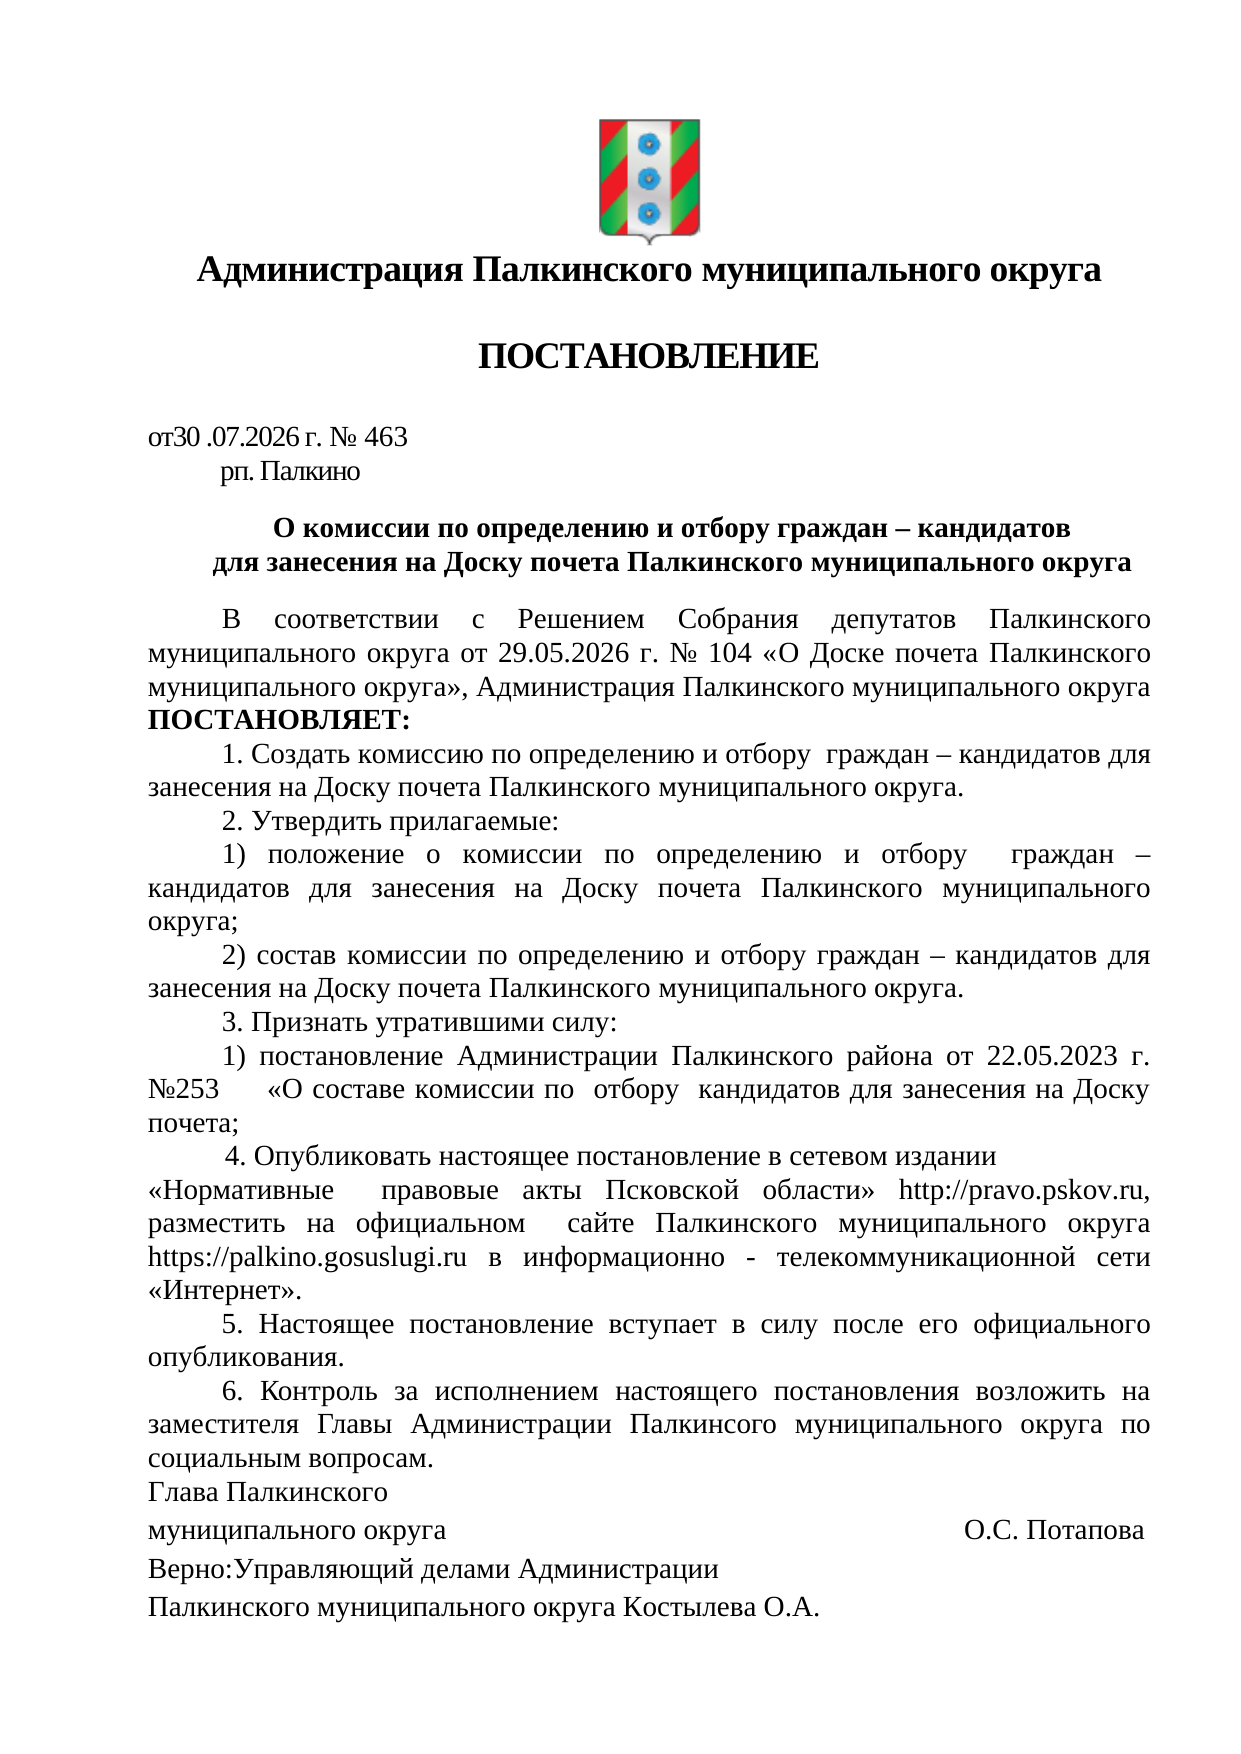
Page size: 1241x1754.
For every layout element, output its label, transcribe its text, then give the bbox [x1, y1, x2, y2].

text рп. Палкино [146, 453, 1152, 486]
text 5. Настоящее постановление вступает в силу после его официального опубликования. [148, 1306, 1152, 1373]
text 1) положение о комиссии по определению и отбору граждан – кандидатов для занесения на Доску почета Палкинского муниципального округа; [148, 836, 1152, 937]
text Администрация Палкинского муниципального округа [148, 247, 1152, 290]
text Палкинского муниципального округа Костылева О.А. [148, 1589, 1152, 1623]
text муниципального округа О.С. Потапова [148, 1512, 1152, 1546]
text «Нормативные правовые акты Псковской области» http://pravo.pskov.ru, разместить на официальном сайте Палкинского муниципального округа https://palkino.gosuslugi.ru в информационно - телекоммуникационной сети «Интернет». [148, 1172, 1152, 1306]
text ПОСТАНОВЛЕНИЕ [148, 333, 1152, 376]
text 6. Контроль за исполнением настоящего постановления возложить на заместителя Главы Администрации Палкинсого муниципального округа по социальным вопросам. [148, 1373, 1152, 1474]
text 2) состав комиссии по определению и отбору граждан – кандидатов для занесения на Доску почета Палкинского муниципального округа. [148, 937, 1152, 1004]
text Верно:Управляющий делами Администрации [148, 1551, 1152, 1584]
picture [598, 118, 702, 247]
text от30 .07.2026 г. № 463 [148, 419, 1152, 453]
text 3. Признать утратившими силу: [148, 1004, 1152, 1038]
text 1) постановление Администрации Палкинского района от 22.05.2023 г. №253 «О составе комиссии по отбору кандидатов для занесения на Доску почета; [148, 1038, 1152, 1138]
text О комиссии по определению и отбору граждан – кандидатов [148, 511, 1152, 544]
text 2. Утвердить прилагаемые: [148, 803, 1152, 836]
text Глава Палкинского [148, 1474, 1152, 1507]
text 1. Создать комиссию по определению и отбору граждан – кандидатов для занесения на Доску почета Палкинского муниципального округа. [148, 736, 1152, 803]
text В соответствии с Решением Собрания депутатов Палкинского муниципального округа от 29.05.2026 г. № 104 «О Доске почета Палкинского муниципального округа», Администрация Палкинского муниципального округа ПОСТАНОВЛЯЕТ: [148, 602, 1152, 736]
text 4. Опубликовать настоящее постановление в сетевом издании [224, 1138, 1152, 1172]
text для занесения на Доску почета Палкинского муниципального округа [148, 544, 1152, 578]
